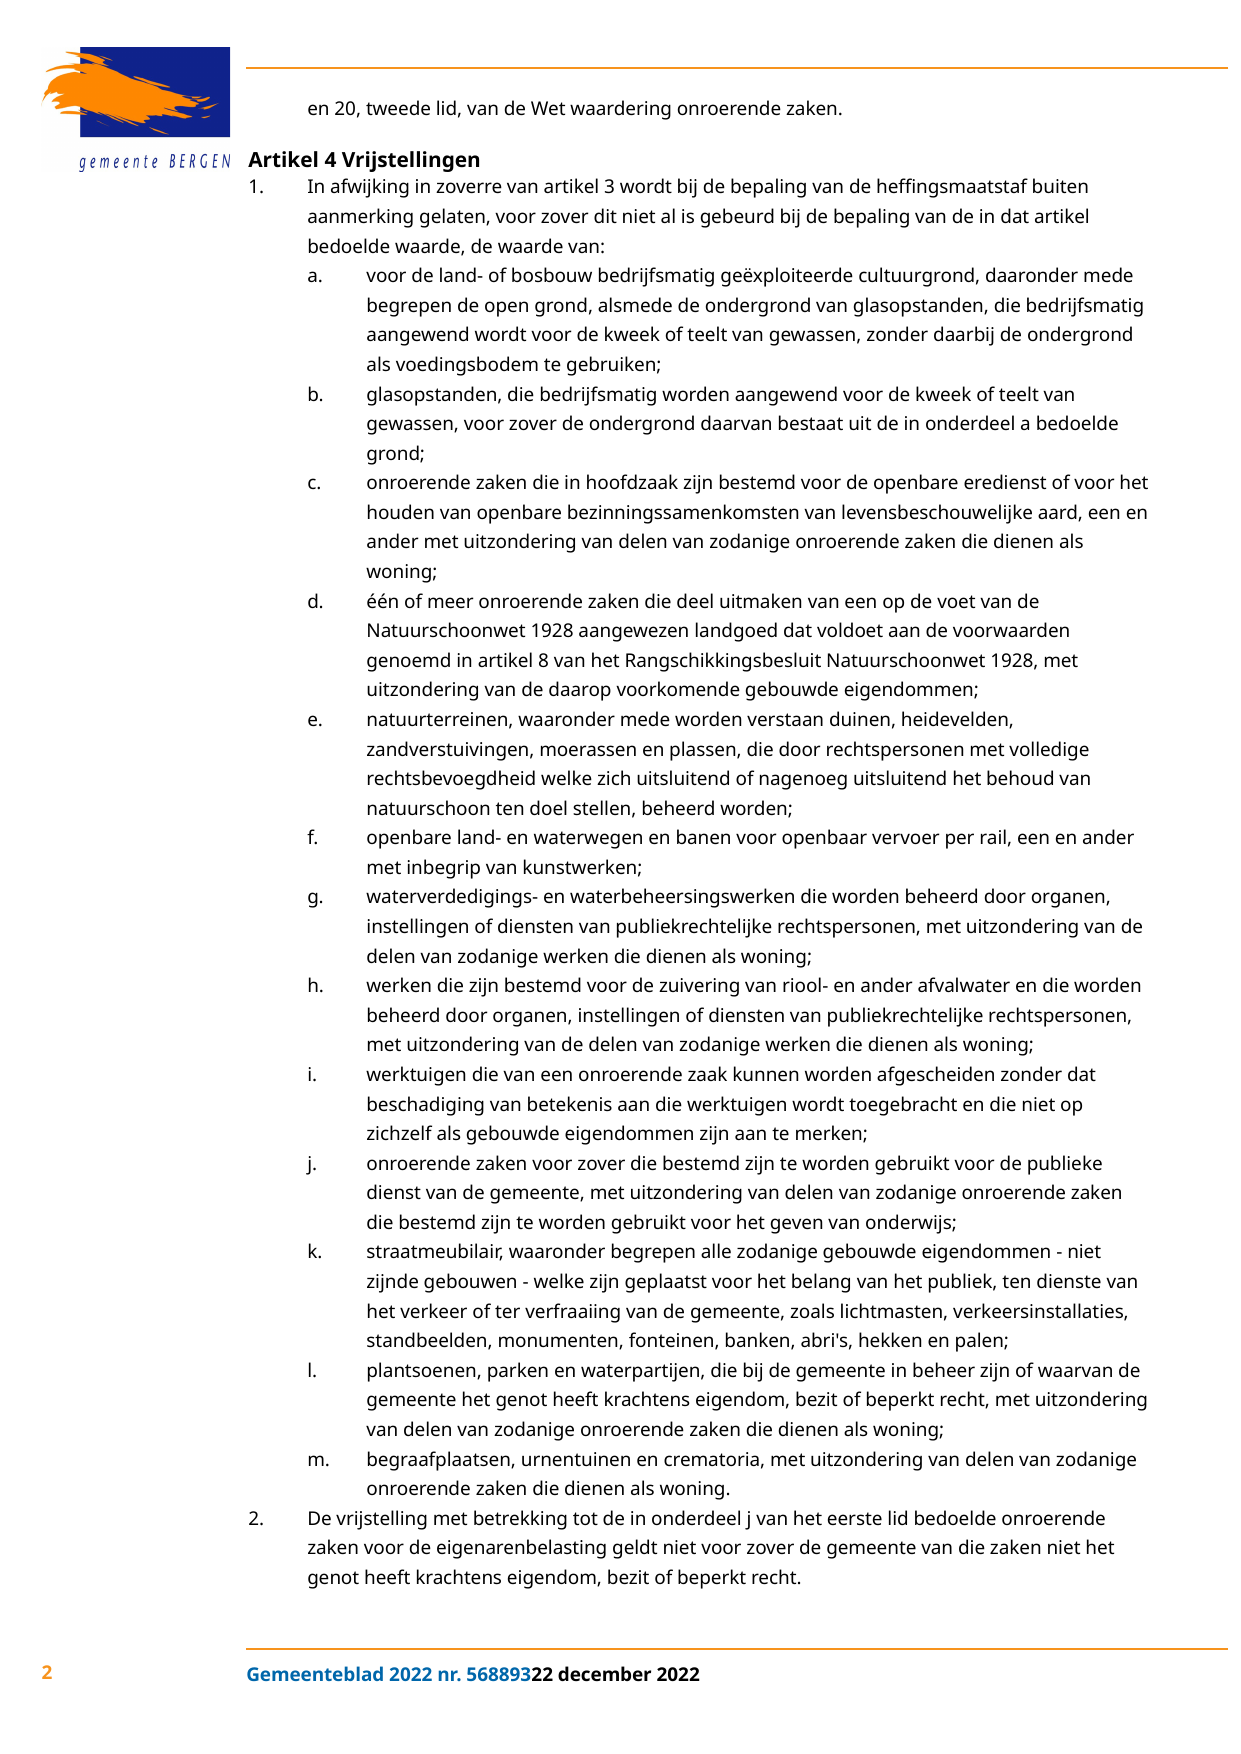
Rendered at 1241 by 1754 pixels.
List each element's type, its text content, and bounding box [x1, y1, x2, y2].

list voor de land- of bosbouw bedrijfsmatig geëxploiteerde cultuurgrond, daaronder mede begrepen de open grond, alsmede de ondergrond van glasopstanden, die bedrijfsmatig aangewend wordt voor de kweek of teelt van gewassen, zonder daarbij de ondergrond als voedingsbodem te gebruiken; [307, 262, 1152, 377]
list één of meer onroerende zaken die deel uitmaken van een op de voet van de Natuurschoonwet 1928 aangewezen landgoed dat voldoet aan de voorwaarden genoemd in artikel 8 van het Rangschikkingsbesluit Natuurschoonwet 1928, met uitzondering van de daarop voorkomende gebouwde eigendommen; [307, 588, 1152, 702]
list waterverdedigings- en waterbeheersingswerken die worden beheerd door organen, instellingen of diensten van publiekrechtelijke rechtspersonen, met uitzondering van de delen van zodanige werken die dienen als woning; [307, 884, 1152, 968]
list De vrijstelling met betrekking tot de in onderdeel j van het eerste lid bedoelde onroerende zaken voor de eigenarenbelasting geldt niet voor zover de gemeente van die zaken niet het genot heeft krachtens eigendom, bezit of beperkt recht. [248, 1505, 1152, 1590]
list onroerende zaken voor zover die bestemd zijn te worden gebruikt voor de publieke dienst van de gemeente, met uitzondering van delen van zodanige onroerende zaken die bestemd zijn te worden gebruikt voor het geven van onderwijs; [307, 1150, 1152, 1235]
list glasopstanden, die bedrijfsmatig worden aangewend voor de kweek of teelt van gewassen, voor zover de ondergrond daarvan bestaat uit de in onderdeel a bedoelde grond; [307, 381, 1152, 466]
list In afwijking in zoverre van artikel 3 wordt bij de bepaling van de heffingsmaatstaf buiten aanmerking gelaten, voor zover dit niet al is gebeurd bij de bepaling van de in dat artikel bedoelde waarde, de waarde van: [248, 174, 1152, 258]
list openbare land- en waterwegen en banen voor openbaar vervoer per rail, een en ander met inbegrip van kunstwerken; [307, 824, 1152, 880]
list onroerende zaken die in hoofdzaak zijn bestemd voor de openbare eredienst of voor het houden van openbare bezinningssamenkomsten van levensbeschouwelijke aard, een en ander met uitzondering van delen van zodanige onroerende zaken die dienen als woning; [307, 469, 1152, 584]
list werktuigen die van een onroerende zaak kunnen worden afgescheiden zonder dat beschadiging van betekenis aan die werktuigen wordt toegebracht en die niet op zichzelf als gebouwde eigendommen zijn aan te merken; [307, 1061, 1152, 1146]
picture [41, 47, 231, 172]
text Artikel 4 Vrijstellingen [248, 145, 1152, 174]
list werken die zijn bestemd voor de zuivering van riool- en ander afvalwater en die worden beheerd door organen, instellingen of diensten van publiekrechtelijke rechtspersonen, met uitzondering van de delen van zodanige werken die dienen als woning; [307, 972, 1152, 1057]
list natuurterreinen, waaronder mede worden verstaan duinen, heidevelden, zandverstuivingen, moerassen en plassen, die door rechtspersonen met volledige rechtsbevoegdheid welke zich uitsluitend of nagenoeg uitsluitend het behoud van natuurschoon ten doel stellen, beheerd worden; [307, 706, 1152, 821]
list en 20, tweede lid, van de Wet waardering onroerende zaken. [248, 95, 1152, 121]
list begraafplaatsen, urnentuinen en crematoria, met uitzondering van delen van zodanige onroerende zaken die dienen als woning. [307, 1446, 1152, 1501]
list straatmeubilair, waaronder begrepen alle zodanige gebouwde eigendommen - niet zijnde gebouwen - welke zijn geplaatst voor het belang van het publiek, ten dienste van het verkeer of ter verfraaiing van de gemeente, zoals lichtmasten, verkeersinstallaties, standbeelden, monumenten, fonteinen, banken, abri's, hekken en palen; [307, 1239, 1152, 1353]
list plantsoenen, parken en waterpartijen, die bij de gemeente in beheer zijn of waarvan de gemeente het genot heeft krachtens eigendom, bezit of beperkt recht, met uitzondering van delen van zodanige onroerende zaken die dienen als woning; [307, 1357, 1152, 1442]
